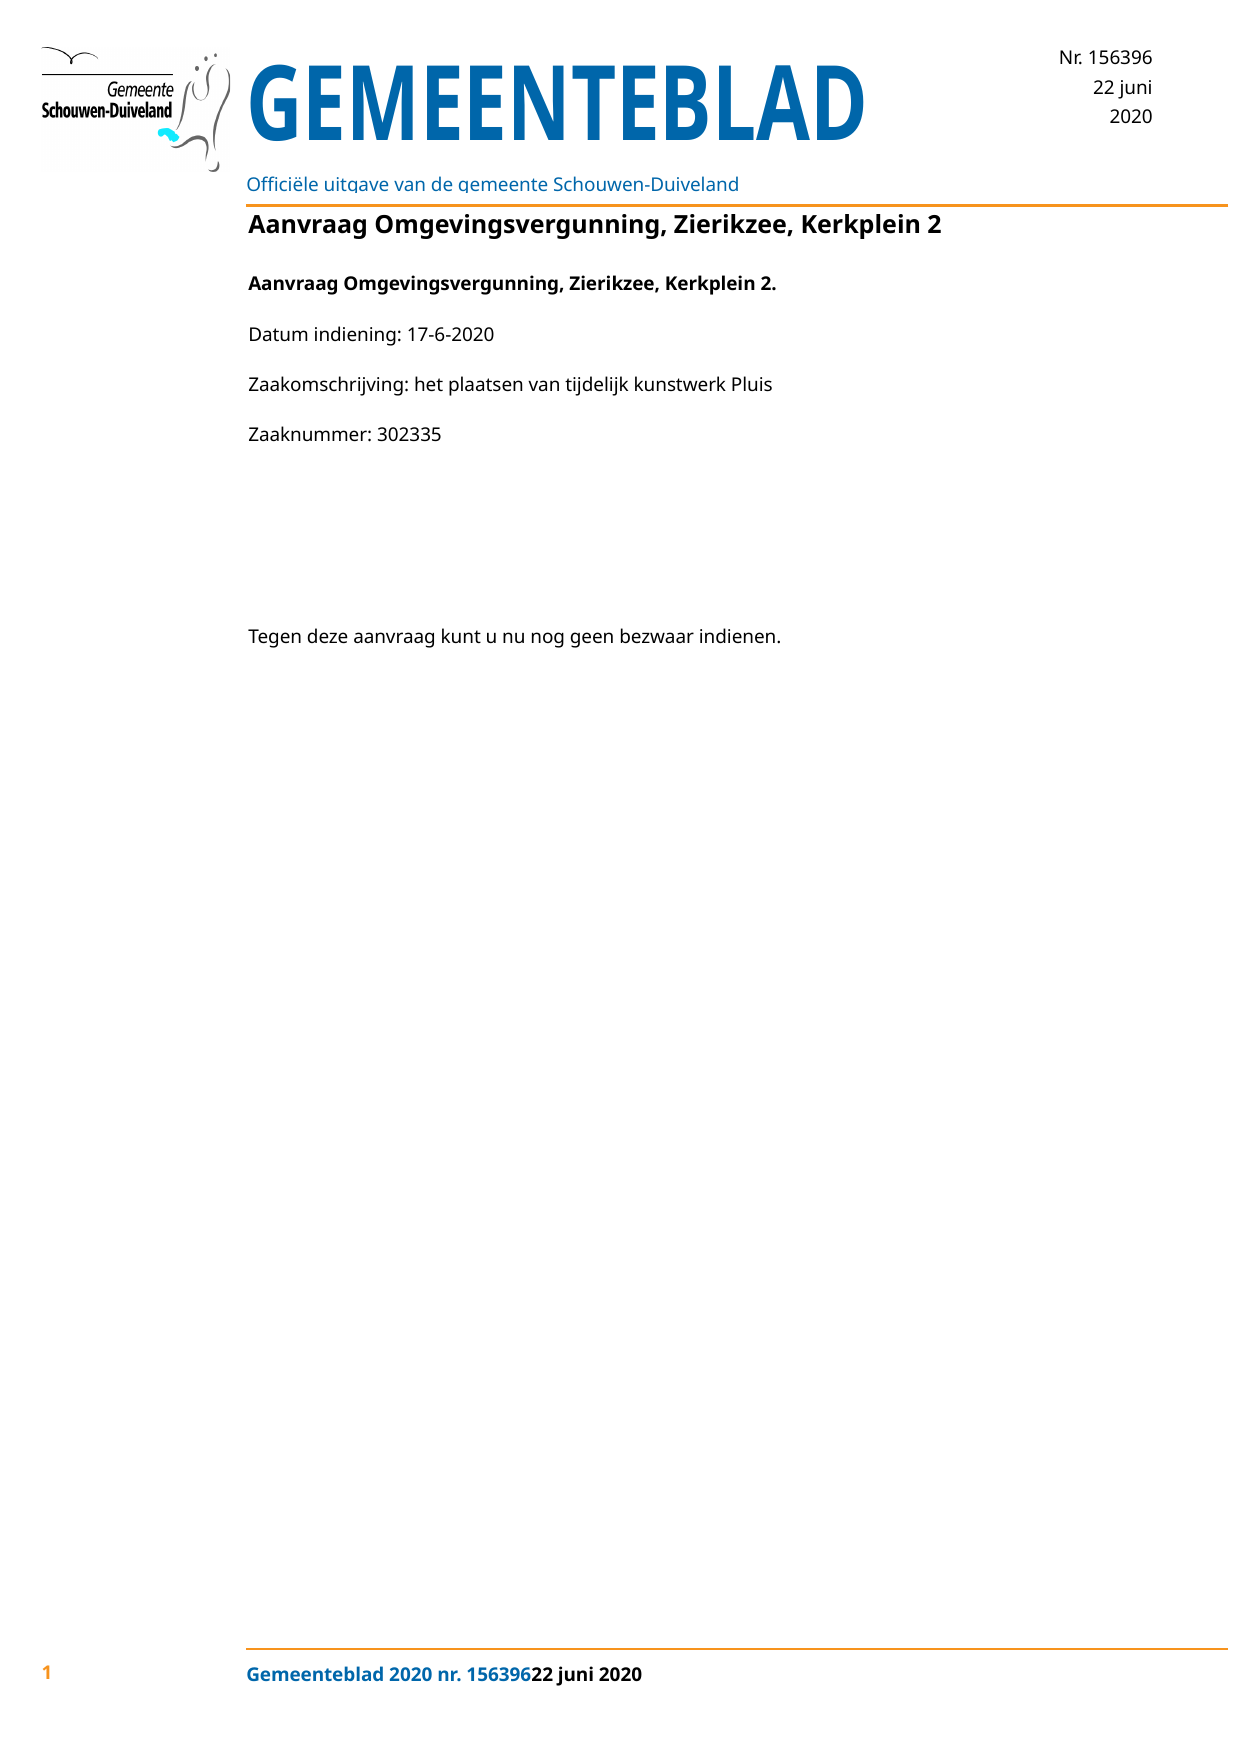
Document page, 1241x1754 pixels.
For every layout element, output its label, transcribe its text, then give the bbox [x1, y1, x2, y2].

picture [41, 47, 231, 172]
text Zaakomschrijving: het plaatsen van tijdelijk kunstwerk Pluis [248, 371, 1152, 397]
text Aanvraag Omgevingsvergunning, Zierikzee, Kerkplein 2. [248, 270, 1152, 296]
text Datum indiening: 17-6-2020 [248, 321, 1152, 346]
text Tegen deze aanvraag kunt u nu nog geen bezwaar indienen. [248, 623, 1152, 649]
text Aanvraag Omgevingsvergunning, Zierikzee, Kerkplein 2 [248, 207, 1152, 241]
text Zaaknummer: 302335 [248, 422, 1152, 447]
